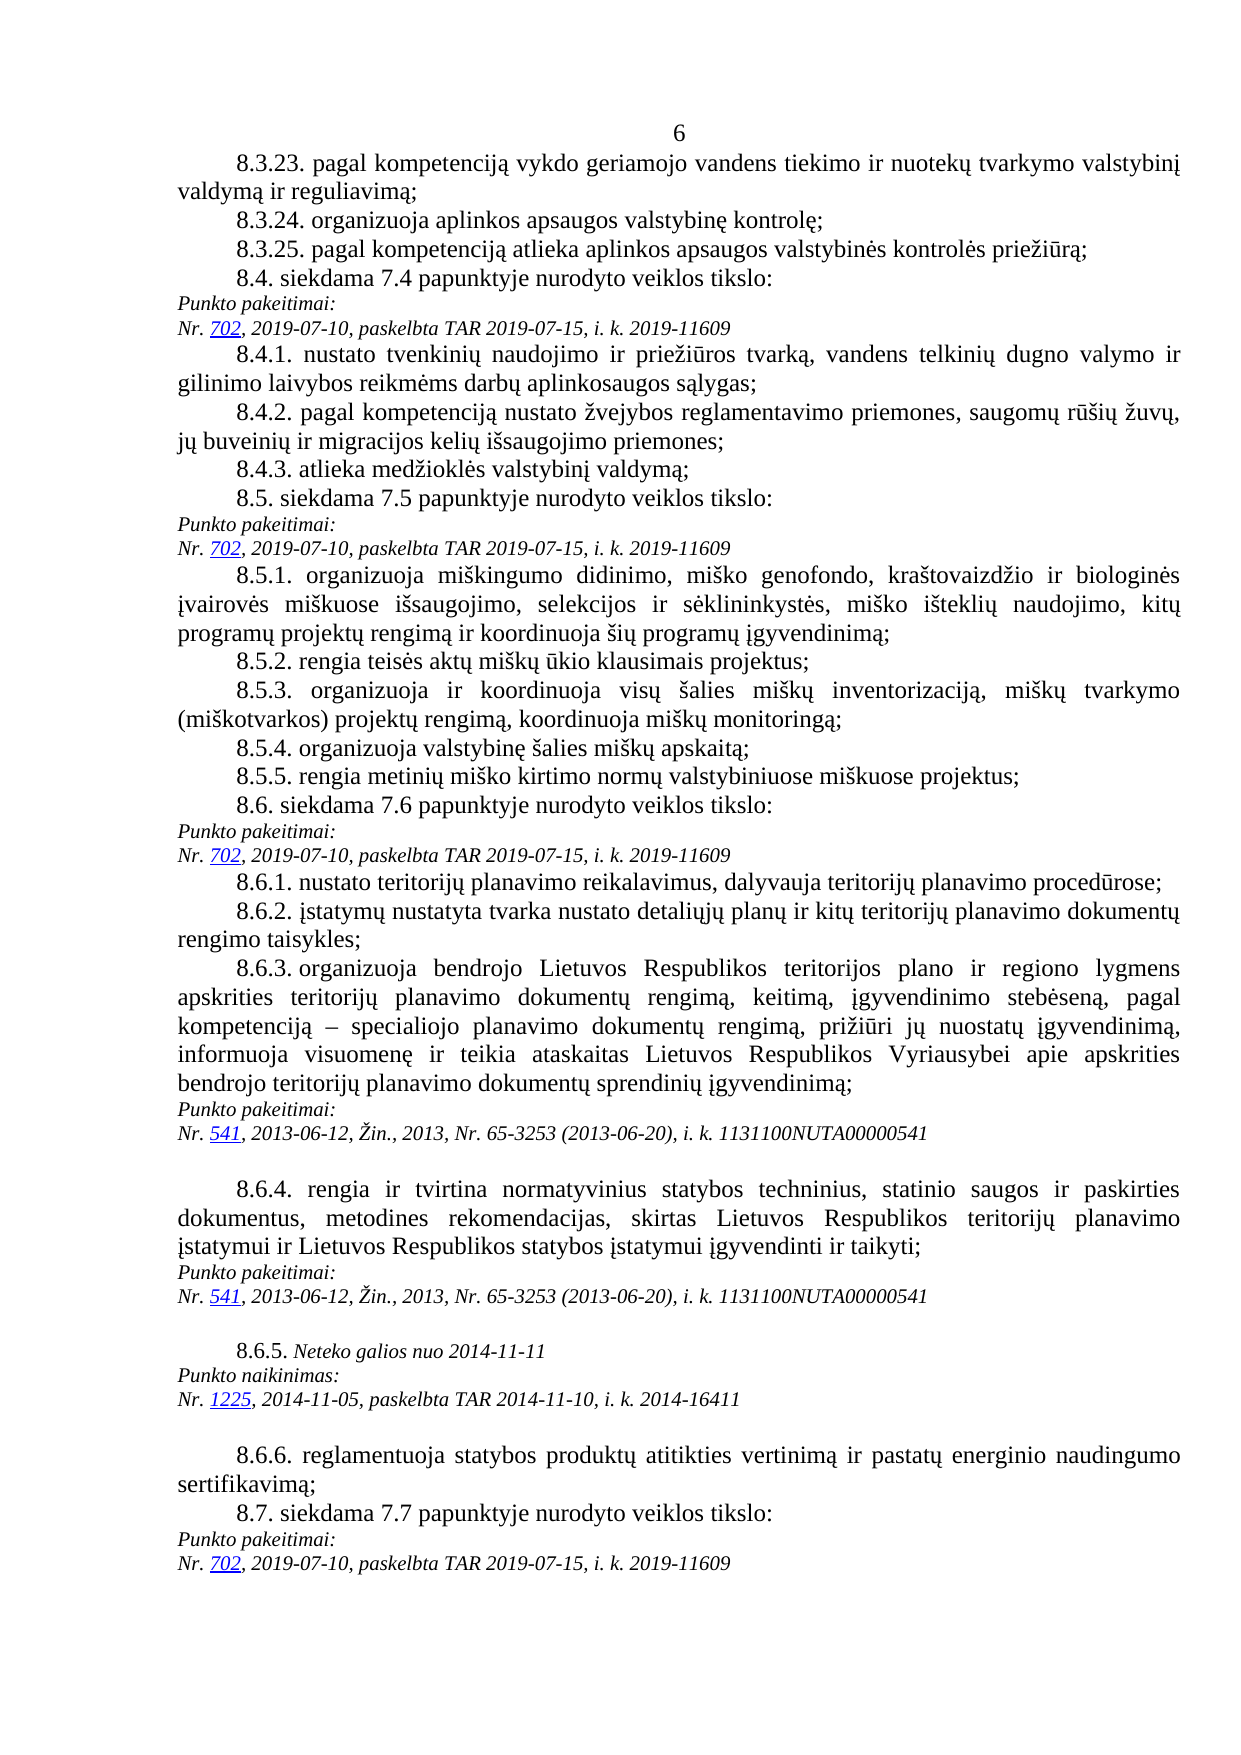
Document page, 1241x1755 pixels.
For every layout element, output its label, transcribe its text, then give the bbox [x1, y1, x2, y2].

text Punkto pakeitimai: [177, 1097, 1181, 1121]
text Nr. 702, 2019-07-10, paskelbta TAR 2019-07-15, i. k. 2019-11609 [177, 536, 1181, 560]
text 8.6.4. rengia ir tvirtina normatyvinius statybos techninius, statinio saugos ir paskirties dokumentus, metodines rekomendacijas, skirtas Lietuvos Respublikos teritorijų planavimo įstatymui ir Lietuvos Respublikos statybos įstatymui įgyvendinti ir taikyti; [177, 1174, 1181, 1260]
text Nr. 702, 2019-07-10, paskelbta TAR 2019-07-15, i. k. 2019-11609 [177, 843, 1181, 867]
text 8.7. siekdama 7.7 papunktyje nurodyto veiklos tikslo: [177, 1498, 1181, 1526]
text Punkto pakeitimai: [177, 512, 1181, 536]
text Punkto pakeitimai: [177, 291, 1181, 315]
text 8.3.23. pagal kompetenciją vykdo geriamojo vandens tiekimo ir nuotekų tvarkymo valstybinį valdymą ir reguliavimą; [177, 148, 1181, 205]
text 8.6.3. organizuoja bendrojo Lietuvos Respublikos teritorijos plano ir regiono lygmens apskrities teritorijų planavimo dokumentų rengimą, keitimą, įgyvendinimo stebėseną, pagal kompetenciją – specialiojo planavimo dokumentų rengimą, prižiūri jų nuostatų įgyvendinimą, informuoja visuomenę ir teikia ataskaitas Lietuvos Respublikos Vyriausybei apie apskrities bendrojo teritorijų planavimo dokumentų sprendinių įgyvendinimą; [177, 953, 1181, 1097]
text Nr. 1225, 2014-11-05, paskelbta TAR 2014-11-10, i. k. 2014-16411 [177, 1387, 1181, 1411]
text Nr. 702, 2019-07-10, paskelbta TAR 2019-07-15, i. k. 2019-11609 [177, 315, 1181, 339]
text 8.6.2. įstatymų nustatyta tvarka nustato detaliųjų planų ir kitų teritorijų planavimo dokumentų rengimo taisykles; [177, 896, 1181, 953]
text 8.6.5. Neteko galios nuo 2014-11-11 [177, 1337, 1181, 1363]
text 8.5.4. organizuoja valstybinę šalies miškų apskaitą; [177, 733, 1181, 761]
text Punkto pakeitimai: [177, 1526, 1181, 1551]
text Punkto naikinimas: [177, 1363, 1181, 1387]
text Nr. 702, 2019-07-10, paskelbta TAR 2019-07-15, i. k. 2019-11609 [177, 1551, 1181, 1574]
text 8.3.24. organizuoja aplinkos apsaugos valstybinę kontrolę; [177, 205, 1181, 234]
text Nr. 541, 2013-06-12, Žin., 2013, Nr. 65-3253 (2013-06-20), i. k. 1131100NUTA00000541 [177, 1284, 1181, 1308]
text Punkto pakeitimai: [177, 819, 1181, 843]
text 8.6.1. nustato teritorijų planavimo reikalavimus, dalyvauja teritorijų planavimo procedūrose; [177, 867, 1181, 896]
text 8.4. siekdama 7.4 papunktyje nurodyto veiklos tikslo: [177, 263, 1181, 291]
text 8.5.2. rengia teisės aktų miškų ūkio klausimais projektus; [177, 646, 1181, 675]
text Punkto pakeitimai: [177, 1260, 1181, 1284]
text 8.6.6. reglamentuoja statybos produktų atitikties vertinimą ir pastatų energinio naudingumo sertifikavimą; [177, 1440, 1181, 1498]
text 8.5.1. organizuoja miškingumo didinimo, miško genofondo, kraštovaizdžio ir biologinės įvairovės miškuose išsaugojimo, selekcijos ir sėklininkystės, miško išteklių naudojimo, kitų programų projektų rengimą ir koordinuoja šių programų įgyvendinimą; [177, 560, 1181, 646]
text 8.5. siekdama 7.5 papunktyje nurodyto veiklos tikslo: [177, 483, 1181, 512]
text 8.5.5. rengia metinių miško kirtimo normų valstybiniuose miškuose projektus; [177, 761, 1181, 790]
text Nr. 541, 2013-06-12, Žin., 2013, Nr. 65-3253 (2013-06-20), i. k. 1131100NUTA00000541 [177, 1121, 1181, 1145]
text 8.4.1. nustato tvenkinių naudojimo ir priežiūros tvarką, vandens telkinių dugno valymo ir gilinimo laivybos reikmėms darbų aplinkosaugos sąlygas; [177, 339, 1181, 397]
text 8.3.25. pagal kompetenciją atlieka aplinkos apsaugos valstybinės kontrolės priežiūrą; [177, 234, 1181, 263]
text 8.4.2. pagal kompetenciją nustato žvejybos reglamentavimo priemones, saugomų rūšių žuvų, jų buveinių ir migracijos kelių išsaugojimo priemones; [177, 397, 1181, 454]
text 8.5.3. organizuoja ir koordinuoja visų šalies miškų inventorizaciją, miškų tvarkymo (miškotvarkos) projektų rengimą, koordinuoja miškų monitoringą; [177, 675, 1181, 733]
text 8.6. siekdama 7.6 papunktyje nurodyto veiklos tikslo: [177, 790, 1181, 819]
text 8.4.3. atlieka medžioklės valstybinį valdymą; [177, 454, 1181, 483]
